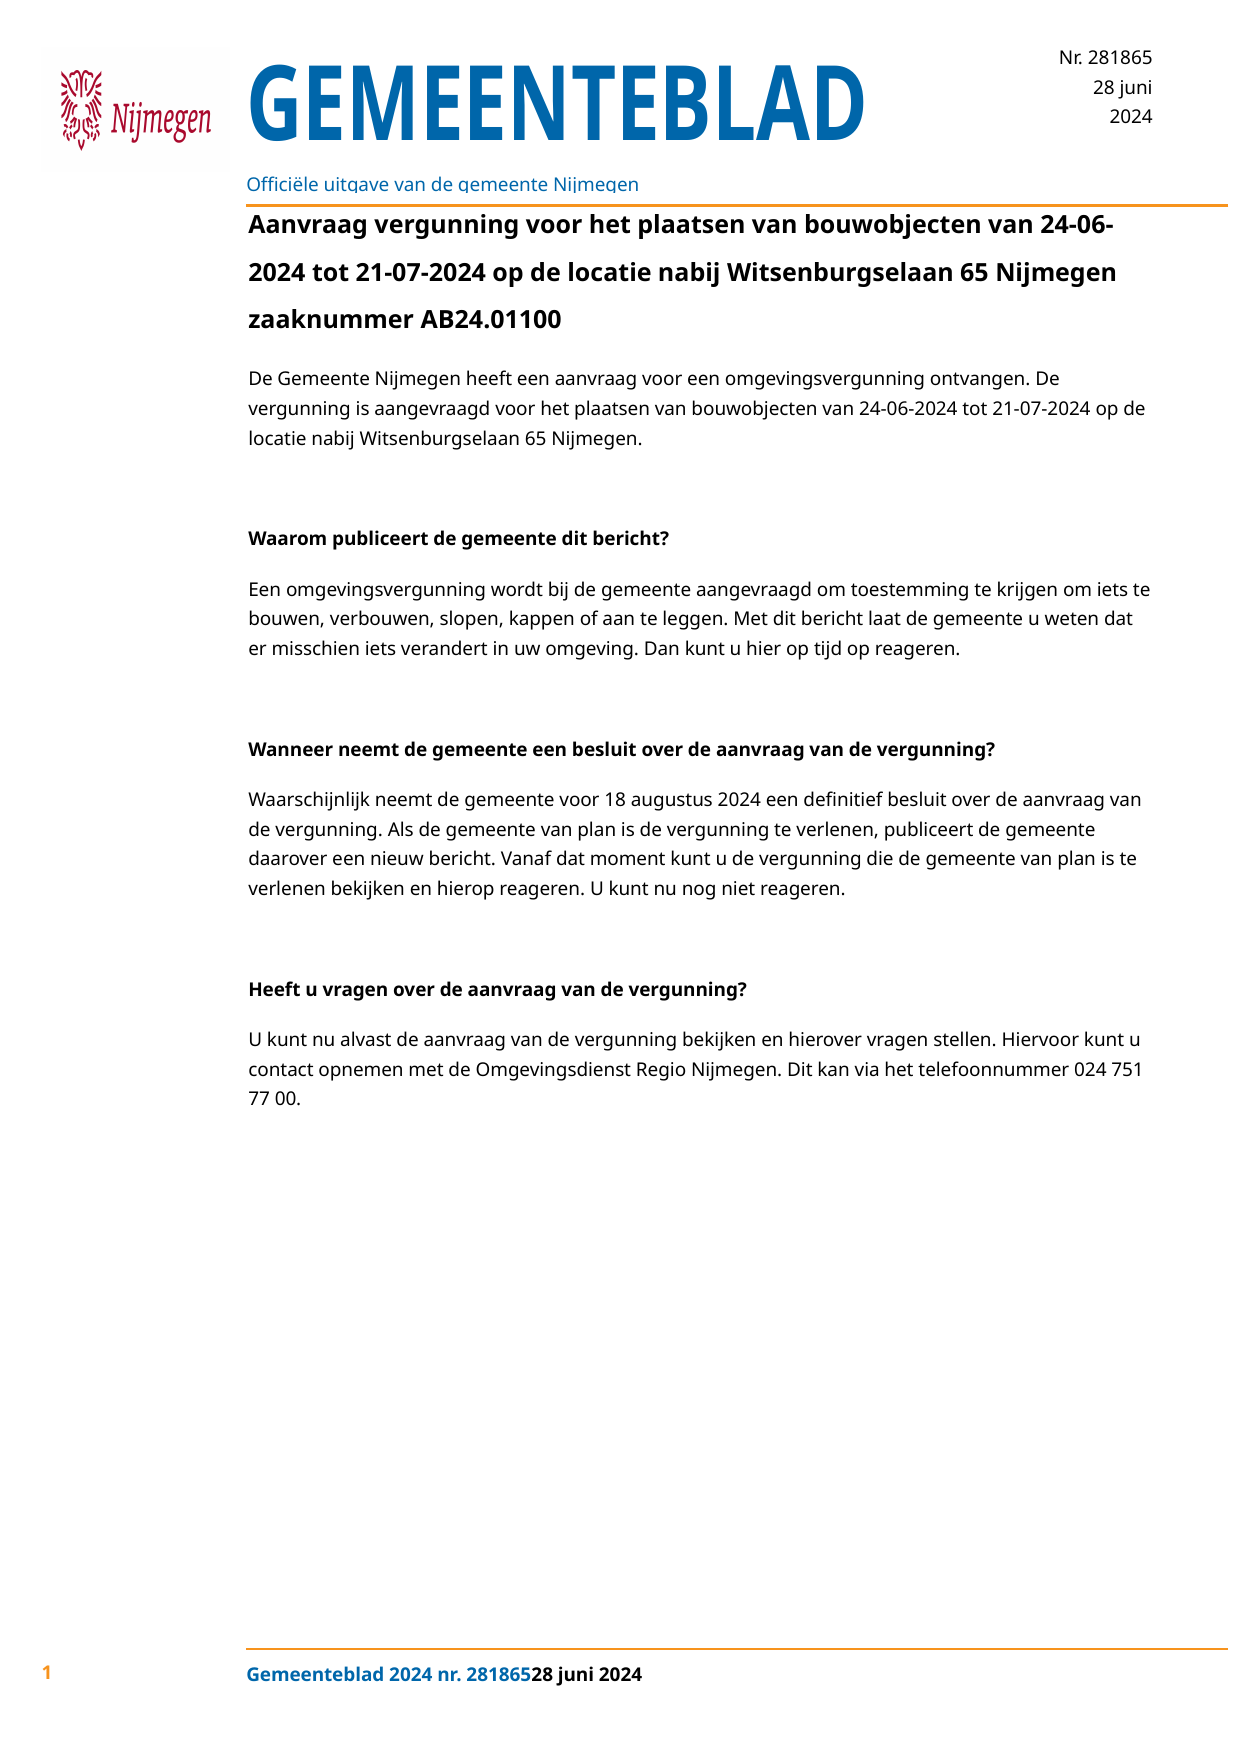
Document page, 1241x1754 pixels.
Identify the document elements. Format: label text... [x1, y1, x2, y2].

text Heeft u vragen over de aanvraag van de vergunning? [248, 976, 1152, 1002]
text Waarschijnlijk neemt de gemeente voor 18 augustus 2024 een definitief besluit over de aanvraag van de vergunning. Als de gemeente van plan is de vergunning te verlenen, publiceert de gemeente daarover een nieuw bericht. Vanaf dat moment kunt u de vergunning die de gemeente van plan is te verlenen bekijken en hierop reageren. U kunt nu nog niet reageren. [248, 786, 1152, 901]
text U kunt nu alvast de aanvraag van de vergunning bekijken en hierover vragen stellen. Hiervoor kunt u contact opnemen met de Omgevingsdienst Regio Nijmegen. Dit kan via het telefoonnummer 024 751 77 00. [248, 1026, 1152, 1111]
text Aanvraag vergunning voor het plaatsen van bouwobjecten van 24-06-2024 tot 21-07-2024 op de locatie nabij Witsenburgselaan 65 Nijmegen zaaknummer AB24.01100 [248, 207, 1152, 336]
text De Gemeente Nijmegen heeft een aanvraag voor een omgevingsvergunning ontvangen. De vergunning is aangevraagd voor het plaatsen van bouwobjecten van 24-06-2024 tot 21-07-2024 op de locatie nabij Witsenburgselaan 65 Nijmegen. [248, 366, 1152, 450]
picture [41, 47, 231, 172]
text Een omgevingsvergunning wordt bij de gemeente aangevraagd om toestemming te krijgen om iets te bouwen, verbouwen, slopen, kappen of aan te leggen. Met dit bericht laat de gemeente u weten dat er misschien iets verandert in uw omgeving. Dan kunt u hier op tijd op reageren. [248, 576, 1152, 661]
text Waarom publiceert de gemeente dit bericht? [248, 526, 1152, 551]
text Wanneer neemt de gemeente een besluit over de aanvraag van de vergunning? [248, 736, 1152, 762]
